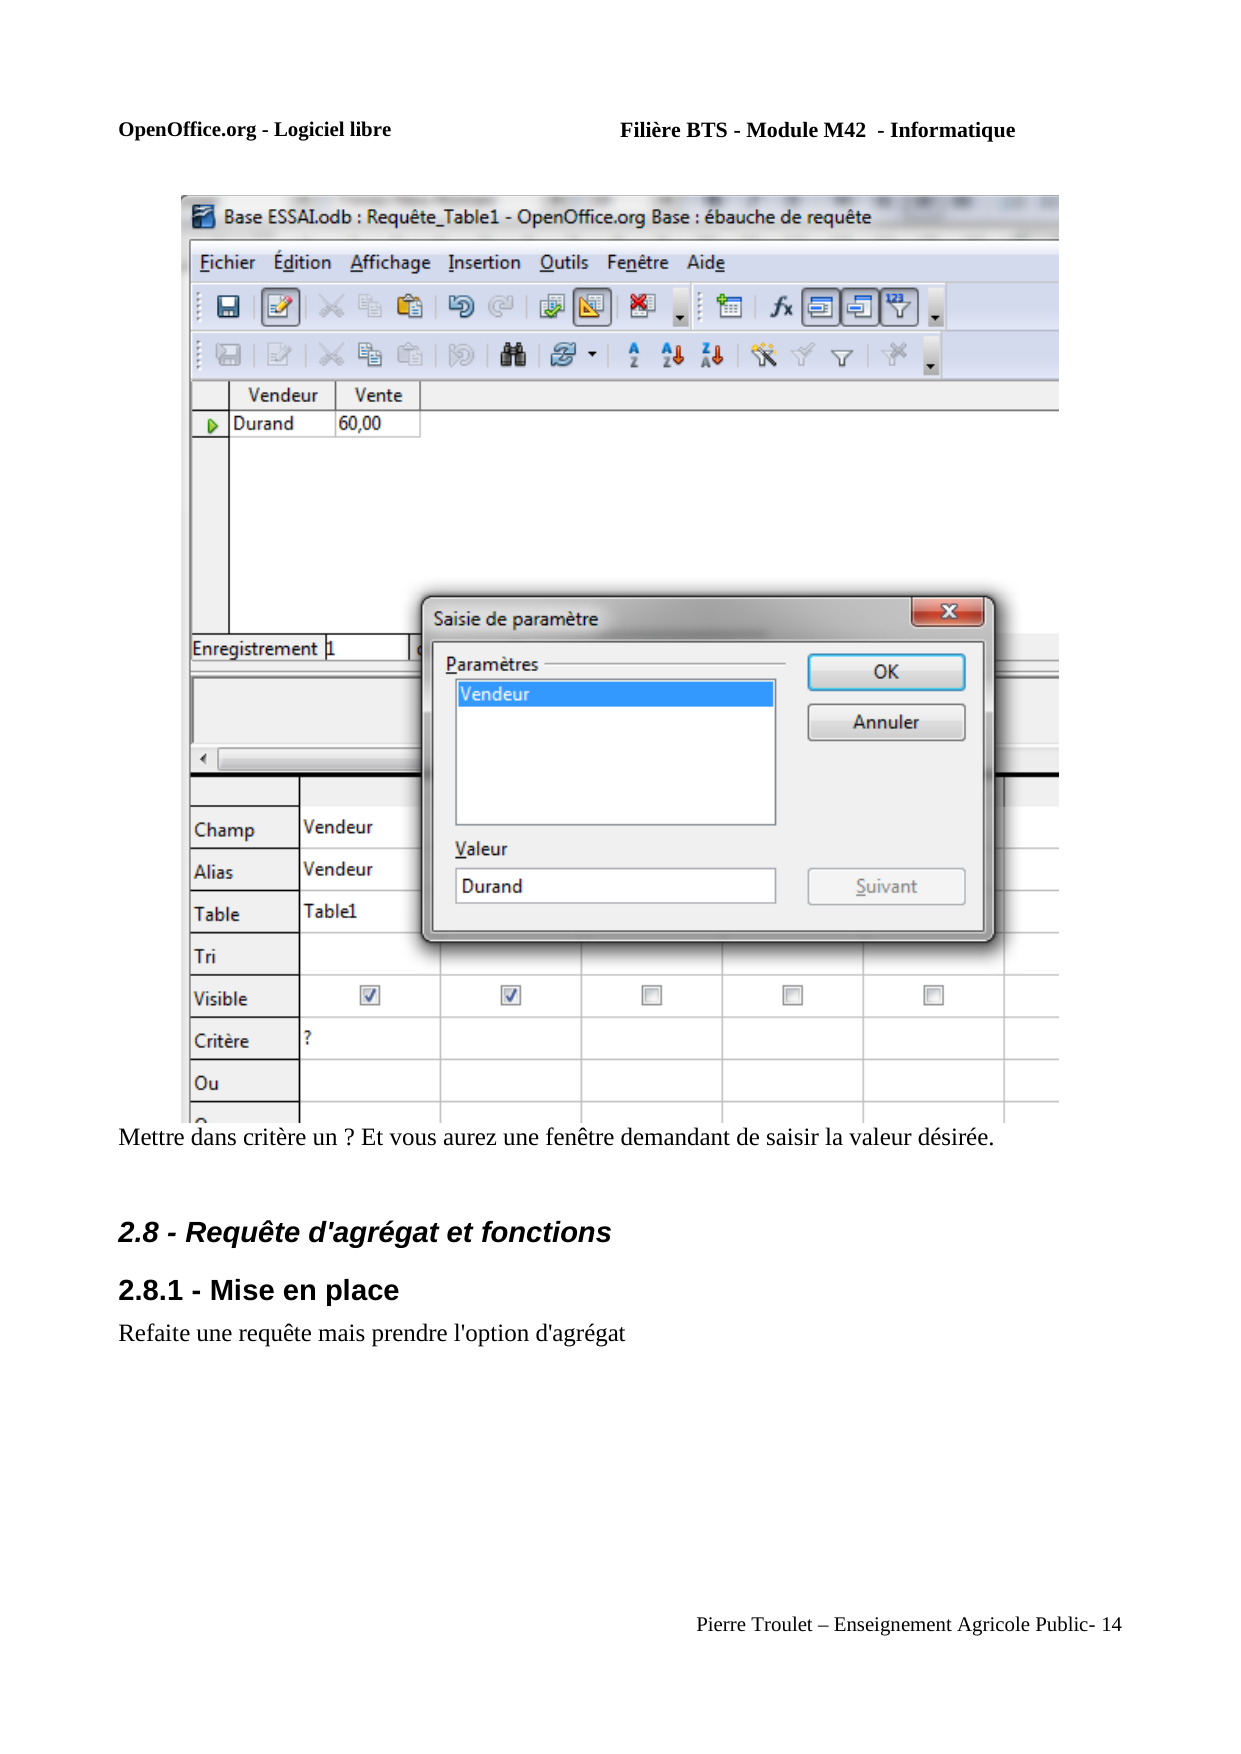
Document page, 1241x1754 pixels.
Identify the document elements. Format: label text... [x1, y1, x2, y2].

text Refaite une requête mais prendre l'option d'agrégat [118, 1319, 1122, 1347]
picture [181, 195, 1059, 1123]
text Mettre dans critère un ? Et vous aurez une fenêtre demandant de saisir la valeur désirée. [118, 195, 1122, 1151]
subtitle Requête d'agrégat et fonctions [118, 1216, 1122, 1249]
subtitle Mise en place [118, 1274, 1122, 1306]
